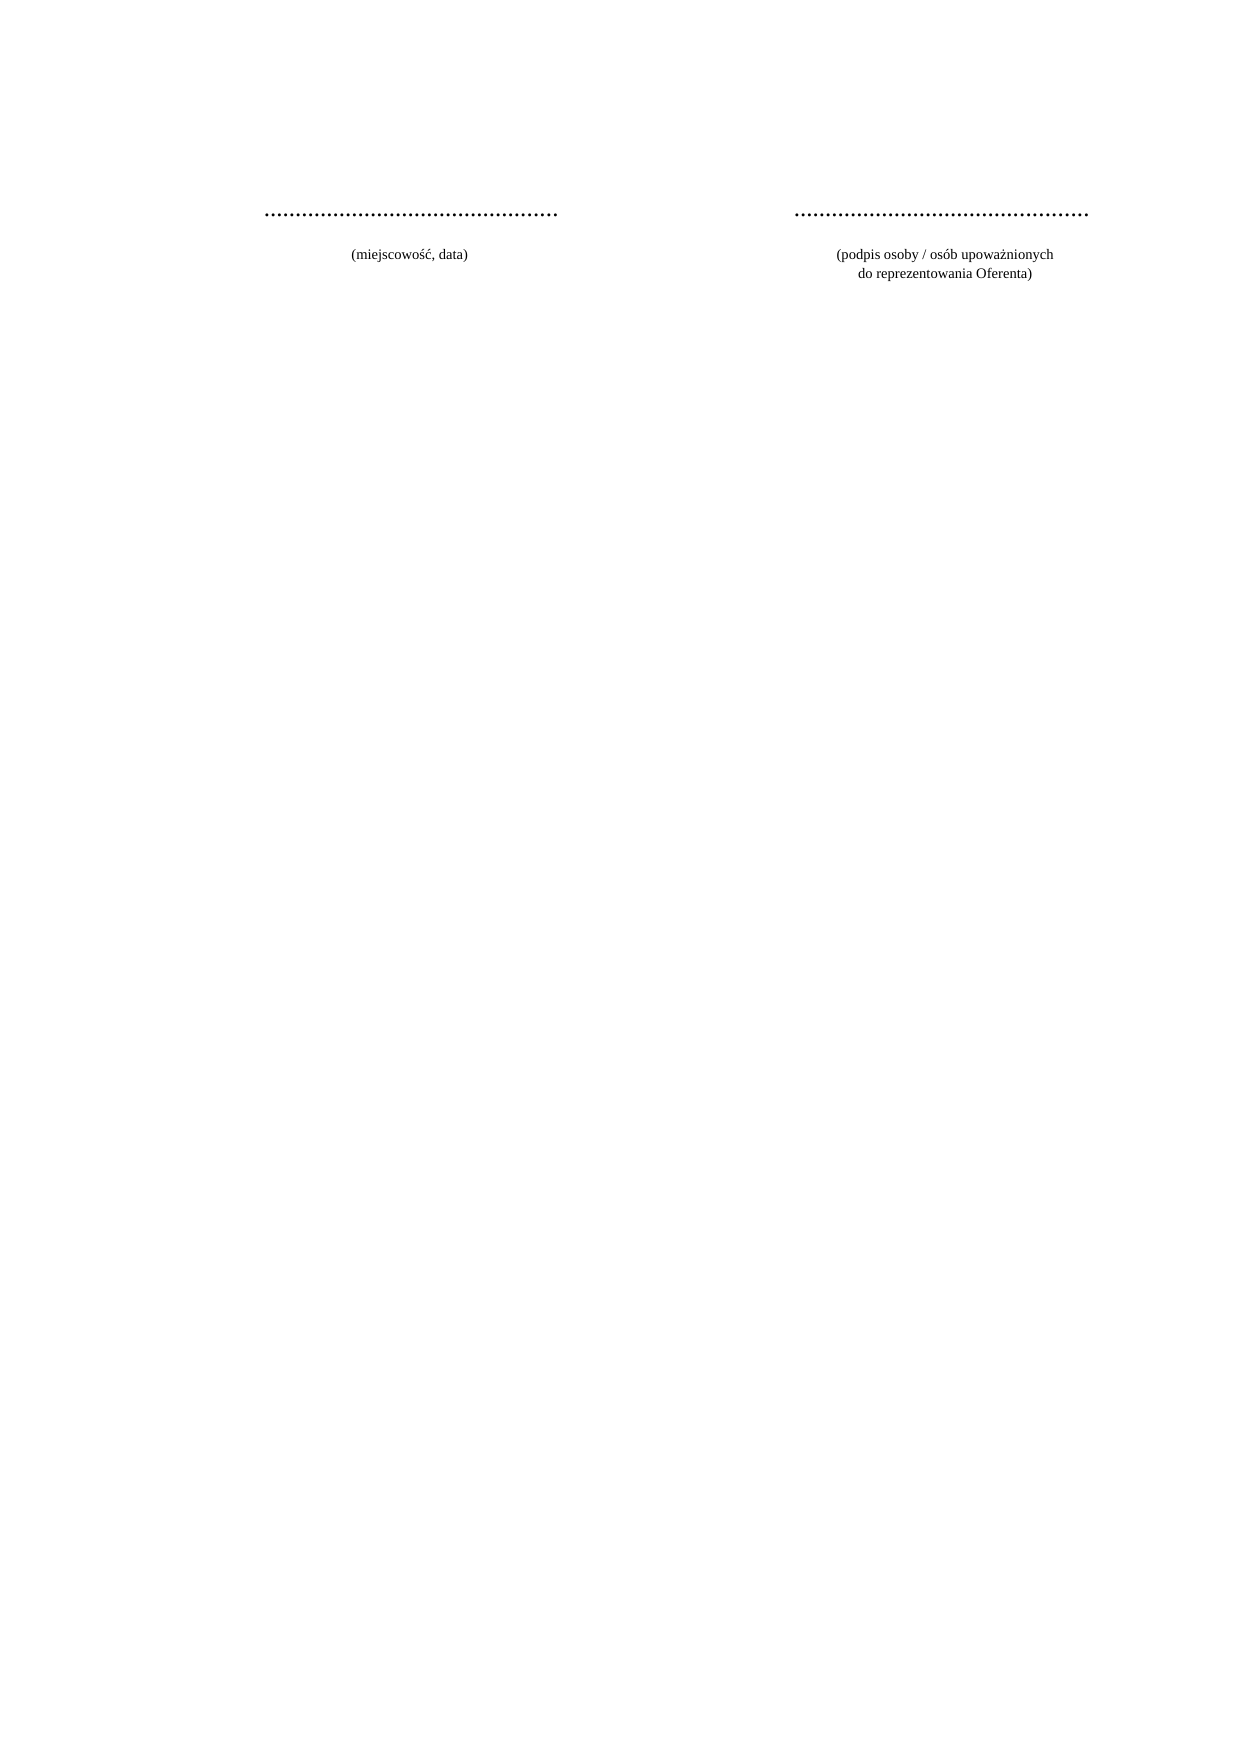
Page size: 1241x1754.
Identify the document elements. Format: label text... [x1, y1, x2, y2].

text (miejscowość, data) (podpis osoby / osób upoważnionych do reprezentowania Oferenta) [146, 236, 1090, 282]
